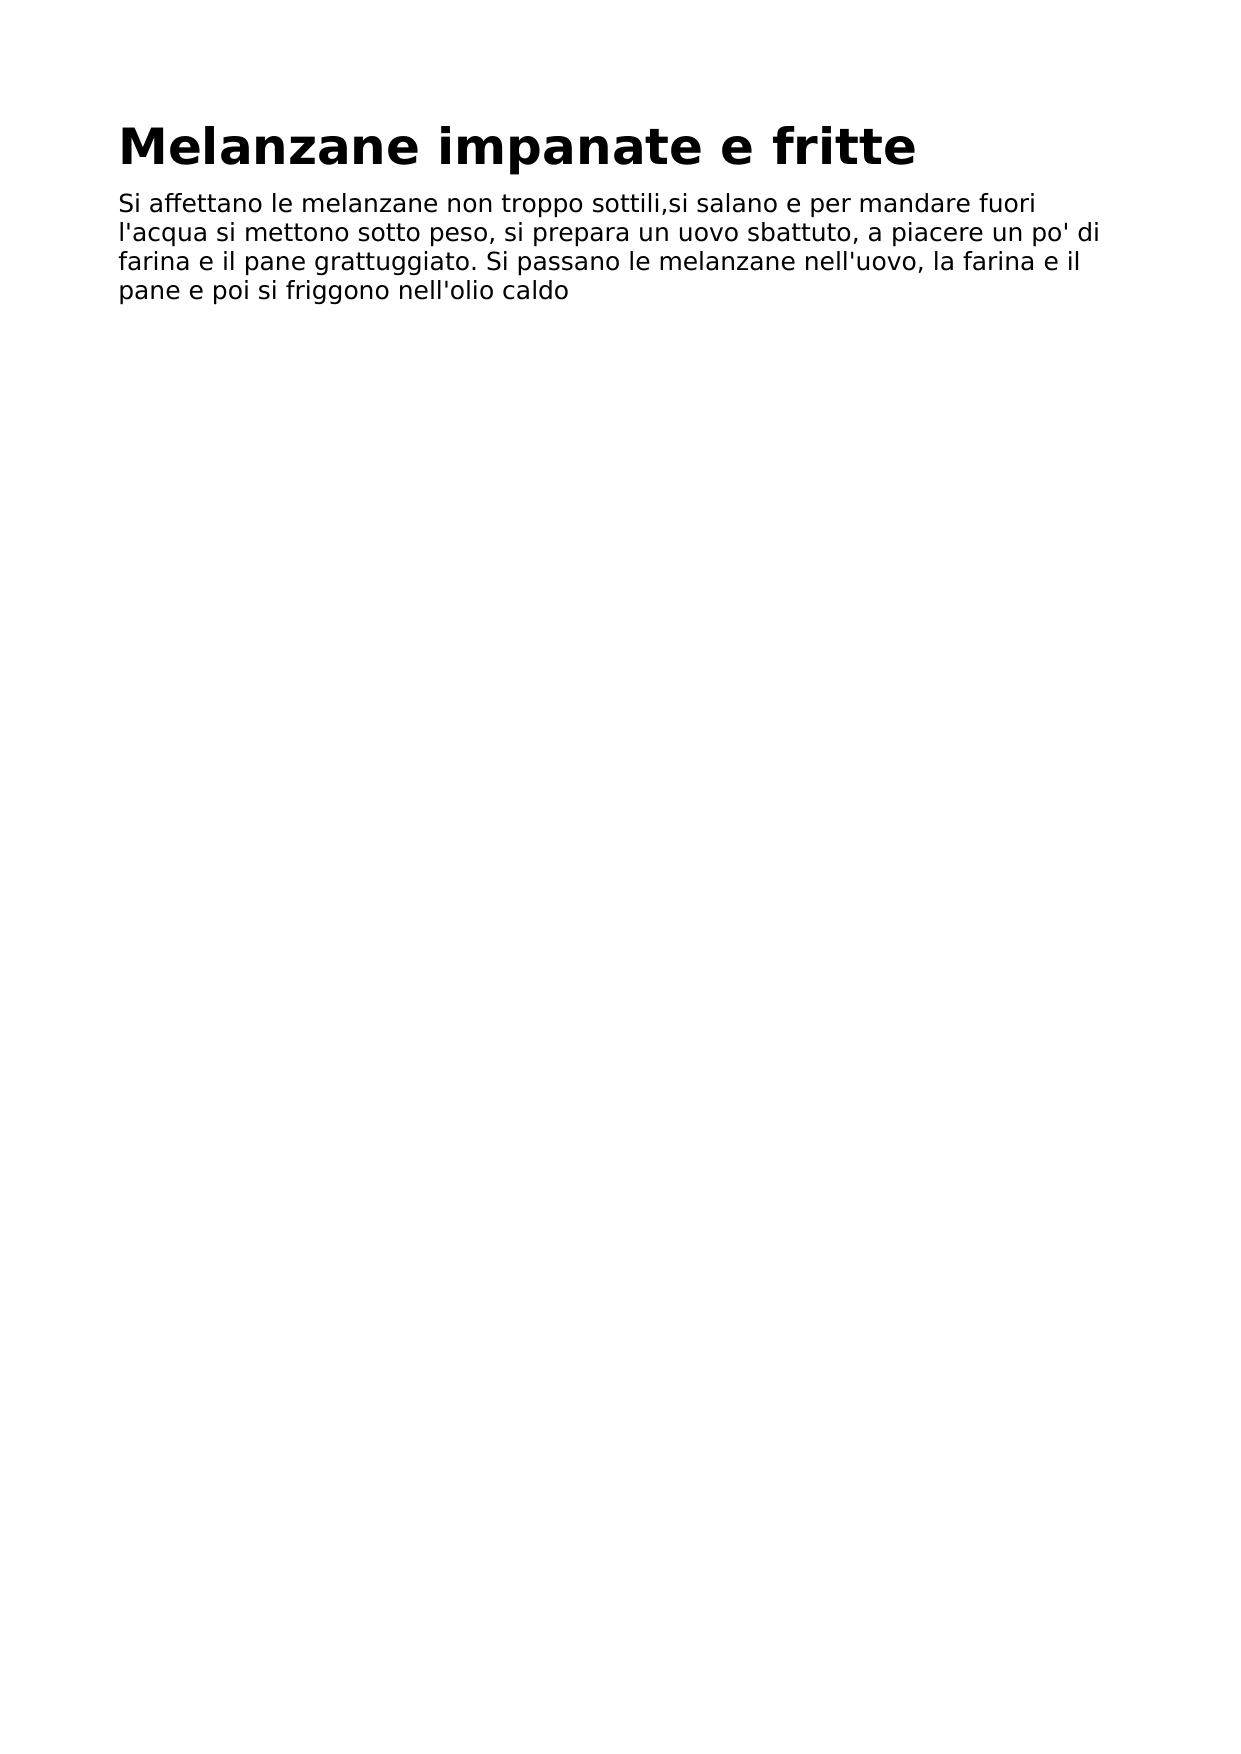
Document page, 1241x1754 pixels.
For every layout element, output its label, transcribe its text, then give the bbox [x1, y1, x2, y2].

text Si affettano le melanzane non troppo sottili,si salano e per mandare fuori l'acqua si mettono sotto peso, si prepara un uovo sbattuto, a piacere un po' di farina e il pane grattuggiato. Si passano le melanzane nell'uovo, la farina e il pane e poi si friggono nell'olio caldo [118, 189, 1122, 306]
subtitle Melanzane impanate e fritte [118, 118, 1122, 176]
